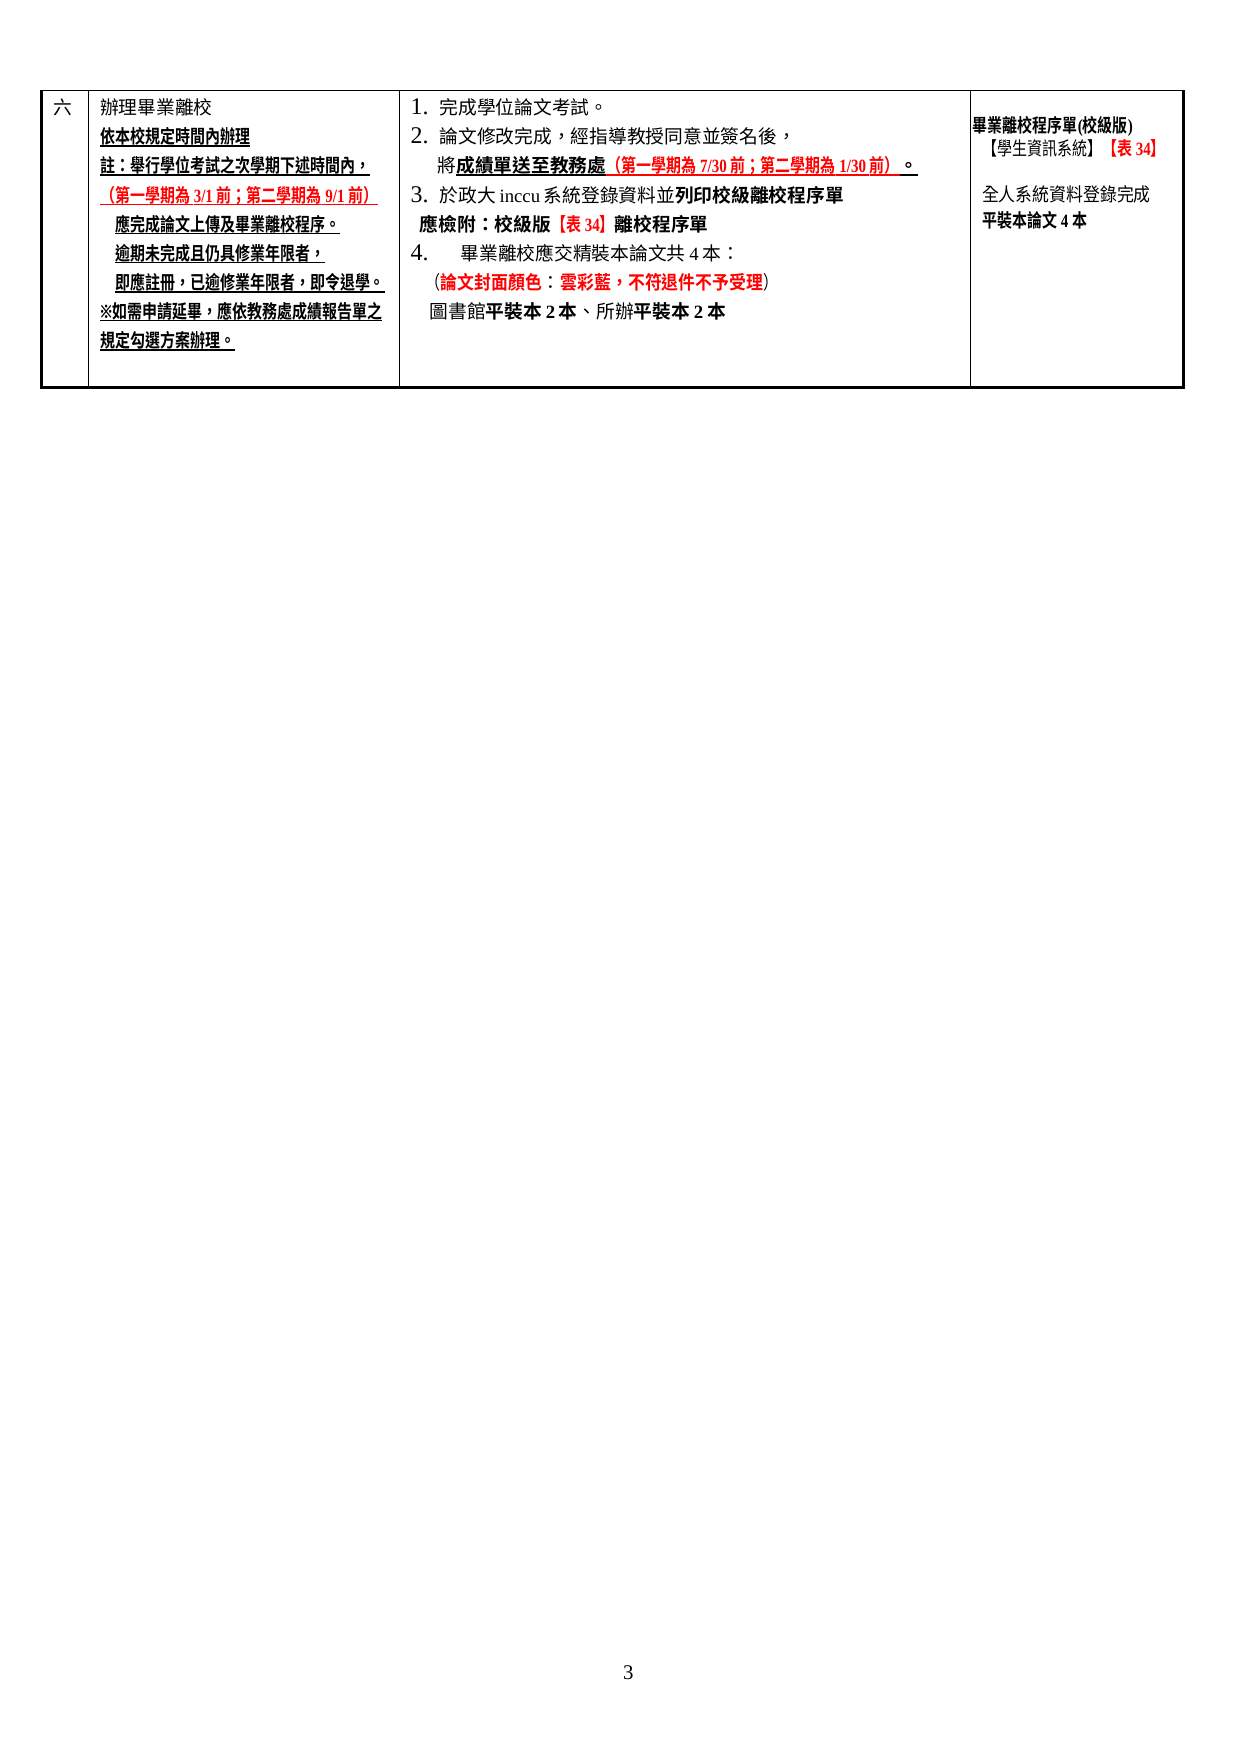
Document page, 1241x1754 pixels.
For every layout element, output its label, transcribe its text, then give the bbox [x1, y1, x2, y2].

table_cell 完成學位論文考試。 論文修改完成，經指導教授同意並簽名後， 將成績單送至教務處（第一學期為7/30前；第二學期為1/30前）。 於政大inccu系統登錄資料並列印校級離校程序單 應檢附：校級版【表34】離校程序單 畢業離校應交精裝本論文共4本： （論文封面顏色：雲彩藍，不符退件不予受理） 圖書館平裝本2本、所辦平裝本2本 [400, 91, 970, 386]
table_cell 六 [43, 91, 88, 386]
table_cell 畢業離校程序單(校級版) 【學生資訊系統】【表34】 全人系統資料登錄完成 平裝本論文4本 [971, 91, 1182, 386]
table_cell 辦理畢業離校 依本校規定時間內辦理 註：舉行學位考試之次學期下述時間內， （第一學期為3/1前；第二學期為9/1前） 應完成論文上傳及畢業離校程序。 逾期未完成且仍具修業年限者， 即應註冊，已逾修業年限者，即令退學。 ※如需申請延畢，應依教務處成績報告單之 規定勾選方案辦理。 [89, 91, 399, 386]
